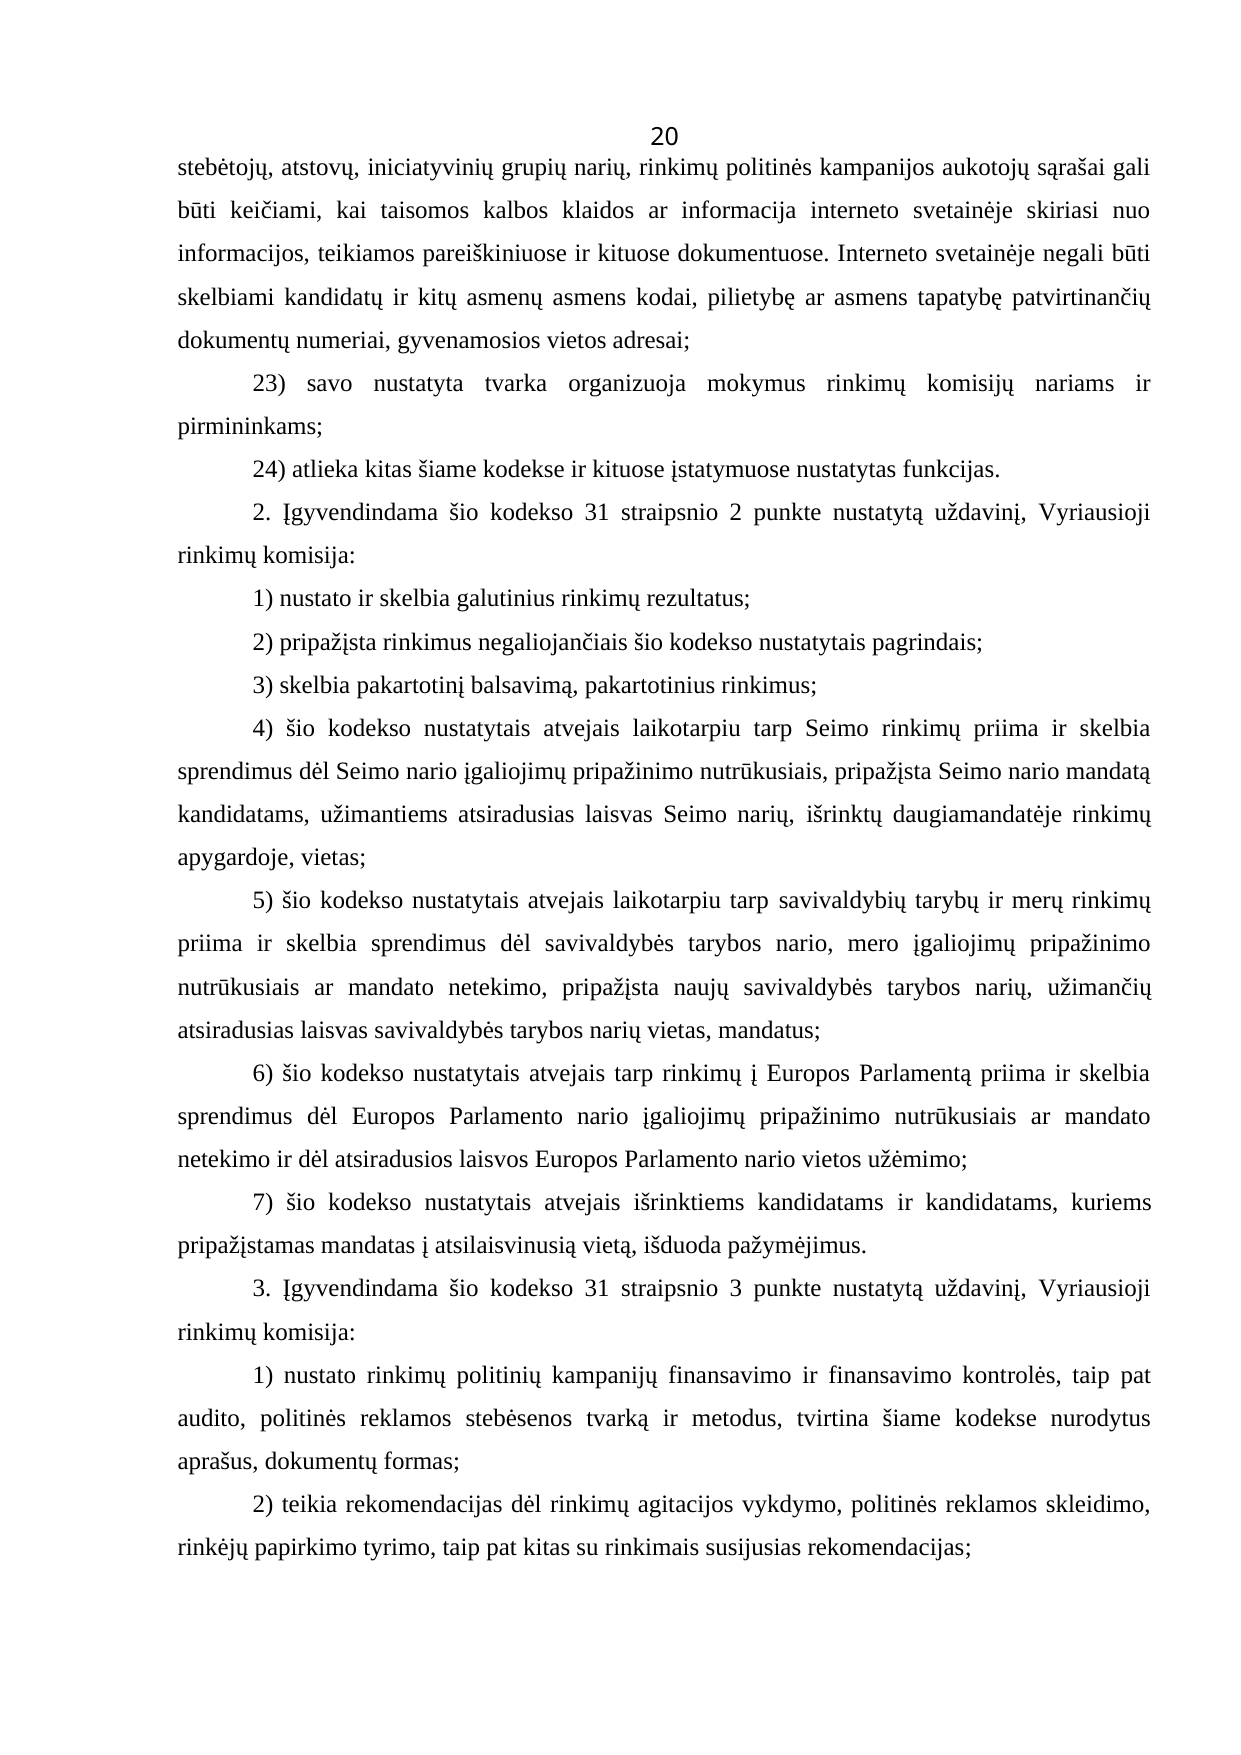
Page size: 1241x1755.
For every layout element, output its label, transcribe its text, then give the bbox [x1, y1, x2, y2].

text 3) skelbia pakartotinį balsavimą, pakartotinius rinkimus; [177, 670, 1152, 698]
text 2) teikia rekomendacijas dėl rinkimų agitacijos vykdymo, politinės reklamos skleidimo, rinkėjų papirkimo tyrimo, taip pat kitas su rinkimais susijusias rekomendacijas; [177, 1489, 1152, 1561]
text 6) šio kodekso nustatytais atvejais tarp rinkimų į Europos Parlamentą priima ir skelbia sprendimus dėl Europos Parlamento nario įgaliojimų pripažinimo nutrūkusiais ar mandato netekimo ir dėl atsiradusios laisvos Europos Parlamento nario vietos užėmimo; [177, 1058, 1152, 1173]
text 1) nustato rinkimų politinių kampanijų finansavimo ir finansavimo kontrolės, taip pat audito, politinės reklamos stebėsenos tvarką ir metodus, tvirtina šiame kodekse nurodytus aprašus, dokumentų formas; [177, 1360, 1152, 1475]
text 2) pripažįsta rinkimus negaliojančiais šio kodekso nustatytais pagrindais; [177, 627, 1152, 655]
text stebėtojų, atstovų, iniciatyvinių grupių narių, rinkimų politinės kampanijos aukotojų sąrašai gali būti keičiami, kai taisomos kalbos klaidos ar informacija interneto svetainėje skiriasi nuo informacijos, teikiamos pareiškiniuose ir kituose dokumentuose. Interneto svetainėje negali būti skelbiami kandidatų ir kitų asmenų asmens kodai, pilietybę ar asmens tapatybę patvirtinančių dokumentų numeriai, gyvenamosios vietos adresai; [177, 152, 1152, 353]
text 24) atlieka kitas šiame kodekse ir kituose įstatymuose nustatytas funkcijas. [177, 454, 1152, 483]
text 3. Įgyvendindama šio kodekso 31 straipsnio 3 punkte nustatytą uždavinį, Vyriausioji rinkimų komisija: [177, 1273, 1152, 1345]
text 7) šio kodekso nustatytais atvejais išrinktiems kandidatams ir kandidatams, kuriems pripažįstamas mandatas į atsilaisvinusią vietą, išduoda pažymėjimus. [177, 1187, 1152, 1259]
text 23) savo nustatyta tvarka organizuoja mokymus rinkimų komisijų nariams ir pirmininkams; [177, 368, 1152, 440]
text 2. Įgyvendindama šio kodekso 31 straipsnio 2 punkte nustatytą uždavinį, Vyriausioji rinkimų komisija: [177, 497, 1152, 569]
text 1) nustato ir skelbia galutinius rinkimų rezultatus; [177, 583, 1152, 612]
text 4) šio kodekso nustatytais atvejais laikotarpiu tarp Seimo rinkimų priima ir skelbia sprendimus dėl Seimo nario įgaliojimų pripažinimo nutrūkusiais, pripažįsta Seimo nario mandatą kandidatams, užimantiems atsiradusias laisvas Seimo narių, išrinktų daugiamandatėje rinkimų apygardoje, vietas; [177, 713, 1152, 871]
text 5) šio kodekso nustatytais atvejais laikotarpiu tarp savivaldybių tarybų ir merų rinkimų priima ir skelbia sprendimus dėl savivaldybės tarybos nario, mero įgaliojimų pripažinimo nutrūkusiais ar mandato netekimo, pripažįsta naujų savivaldybės tarybos narių, užimančių atsiradusias laisvas savivaldybės tarybos narių vietas, mandatus; [177, 885, 1152, 1043]
